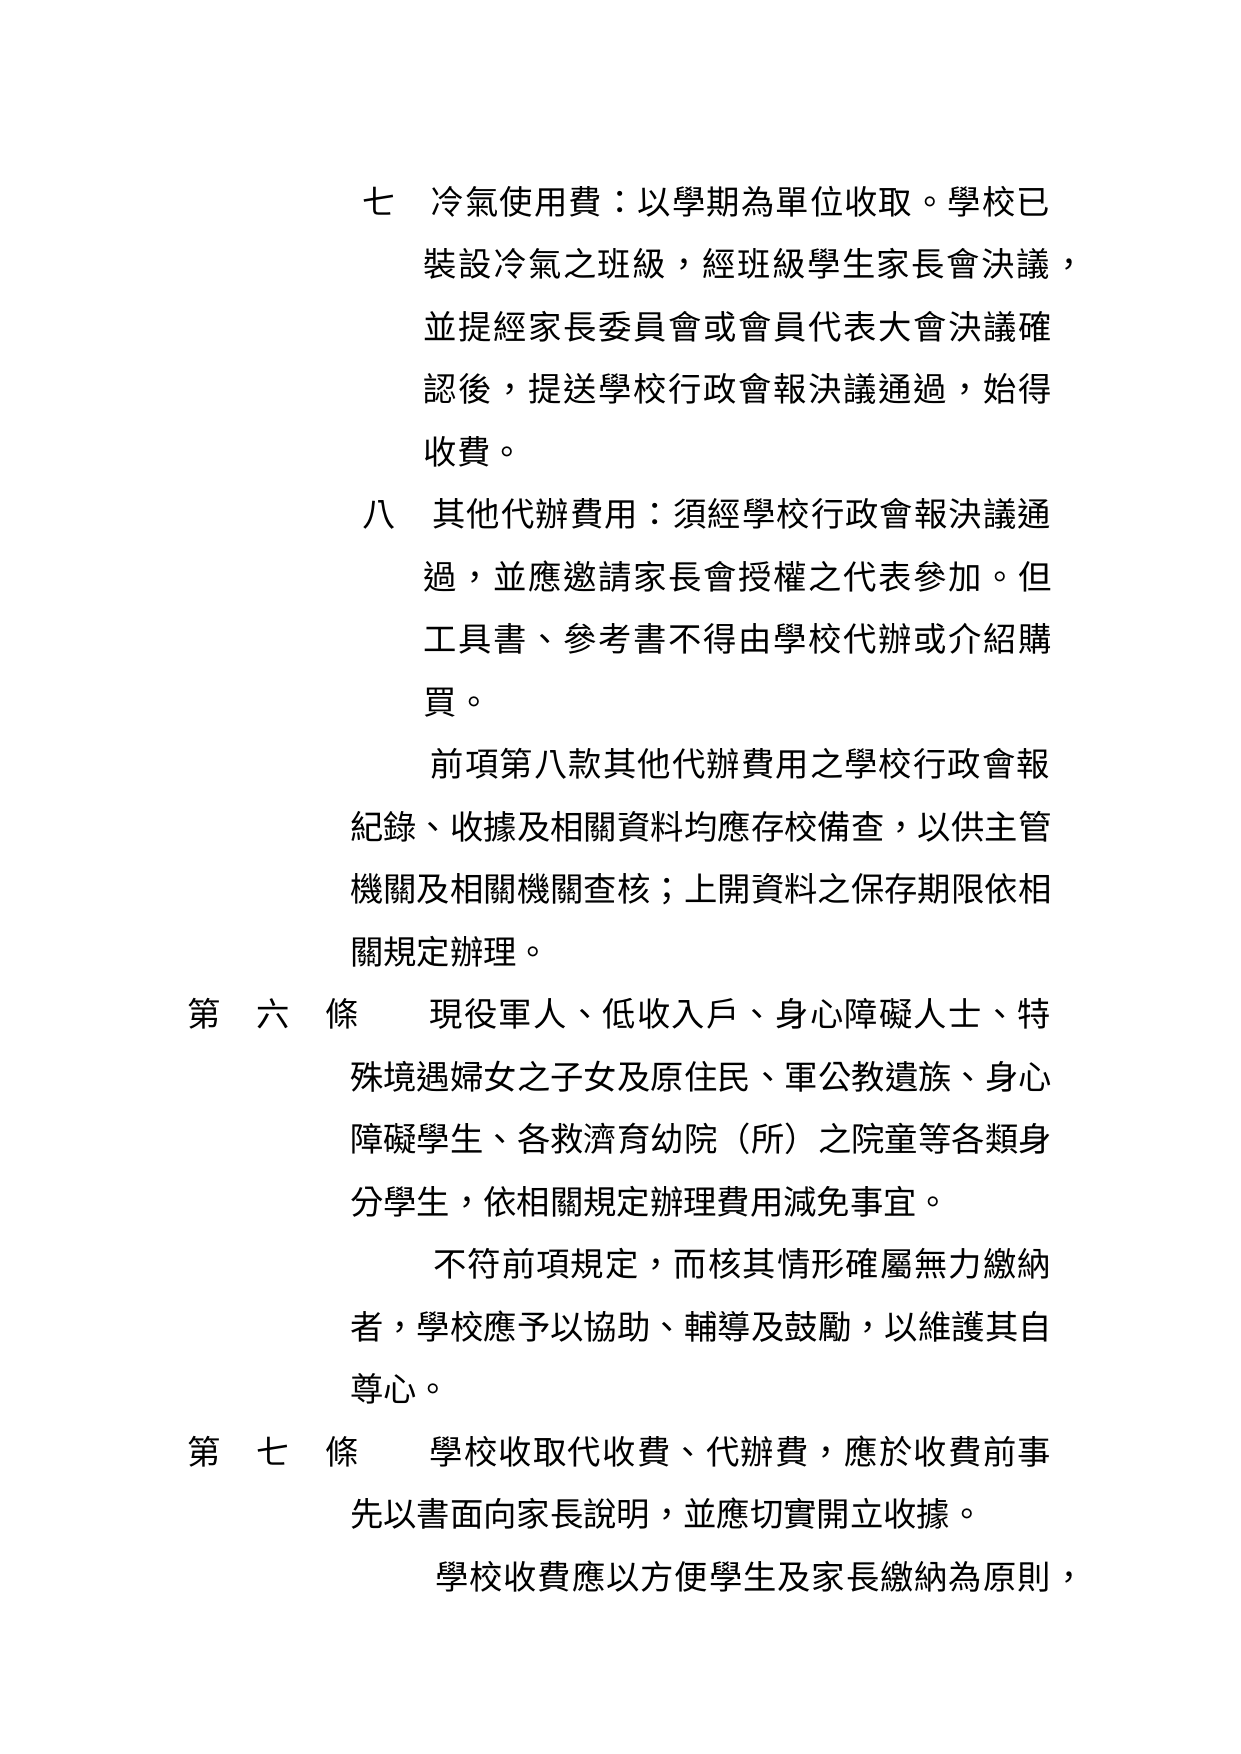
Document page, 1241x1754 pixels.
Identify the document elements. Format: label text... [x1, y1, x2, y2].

text 八 其他代辦費用：須經學校行政會報決議通過，並應邀請家長會授權之代表參加。但工具書、參考書不得由學校代辦或介紹購買。 [187, 471, 1053, 721]
text 學校收費應以方便學生及家長繳納為原則，不得以口頭通知或書寫聯絡簿方式收費；收費方式由主管機關定之。 [350, 1533, 1053, 1596]
text 第 六 條 現役軍人、低收入戶、身心障礙人士、特殊境遇婦女之子女及原住民、軍公教遺族、身心障礙學生、各救濟育幼院（所）之院童等各類身分學生，依相關規定辦理費用減免事宜。 [187, 971, 1053, 1221]
text 七 冷氣使用費：以學期為單位收取。學校已裝設冷氣之班級，經班級學生家長會決議，並提經家長委員會或會員代表大會決議確認後，提送學校行政會報決議通過，始得收費。 [187, 158, 1053, 471]
text 不符前項規定，而核其情形確屬無力繳納者，學校應予以協助、輔導及鼓勵，以維護其自尊心。 [187, 1221, 1053, 1408]
text 前項第八款其他代辦費用之學校行政會報紀錄、收據及相關資料均應存校備查，以供主管機關及相關機關查核；上開資料之保存期限依相關規定辦理。 [187, 721, 1053, 971]
text 第 七 條 學校收取代收費、代辦費，應於收費前事先以書面向家長說明，並應切實開立收據。 [187, 1408, 1053, 1533]
